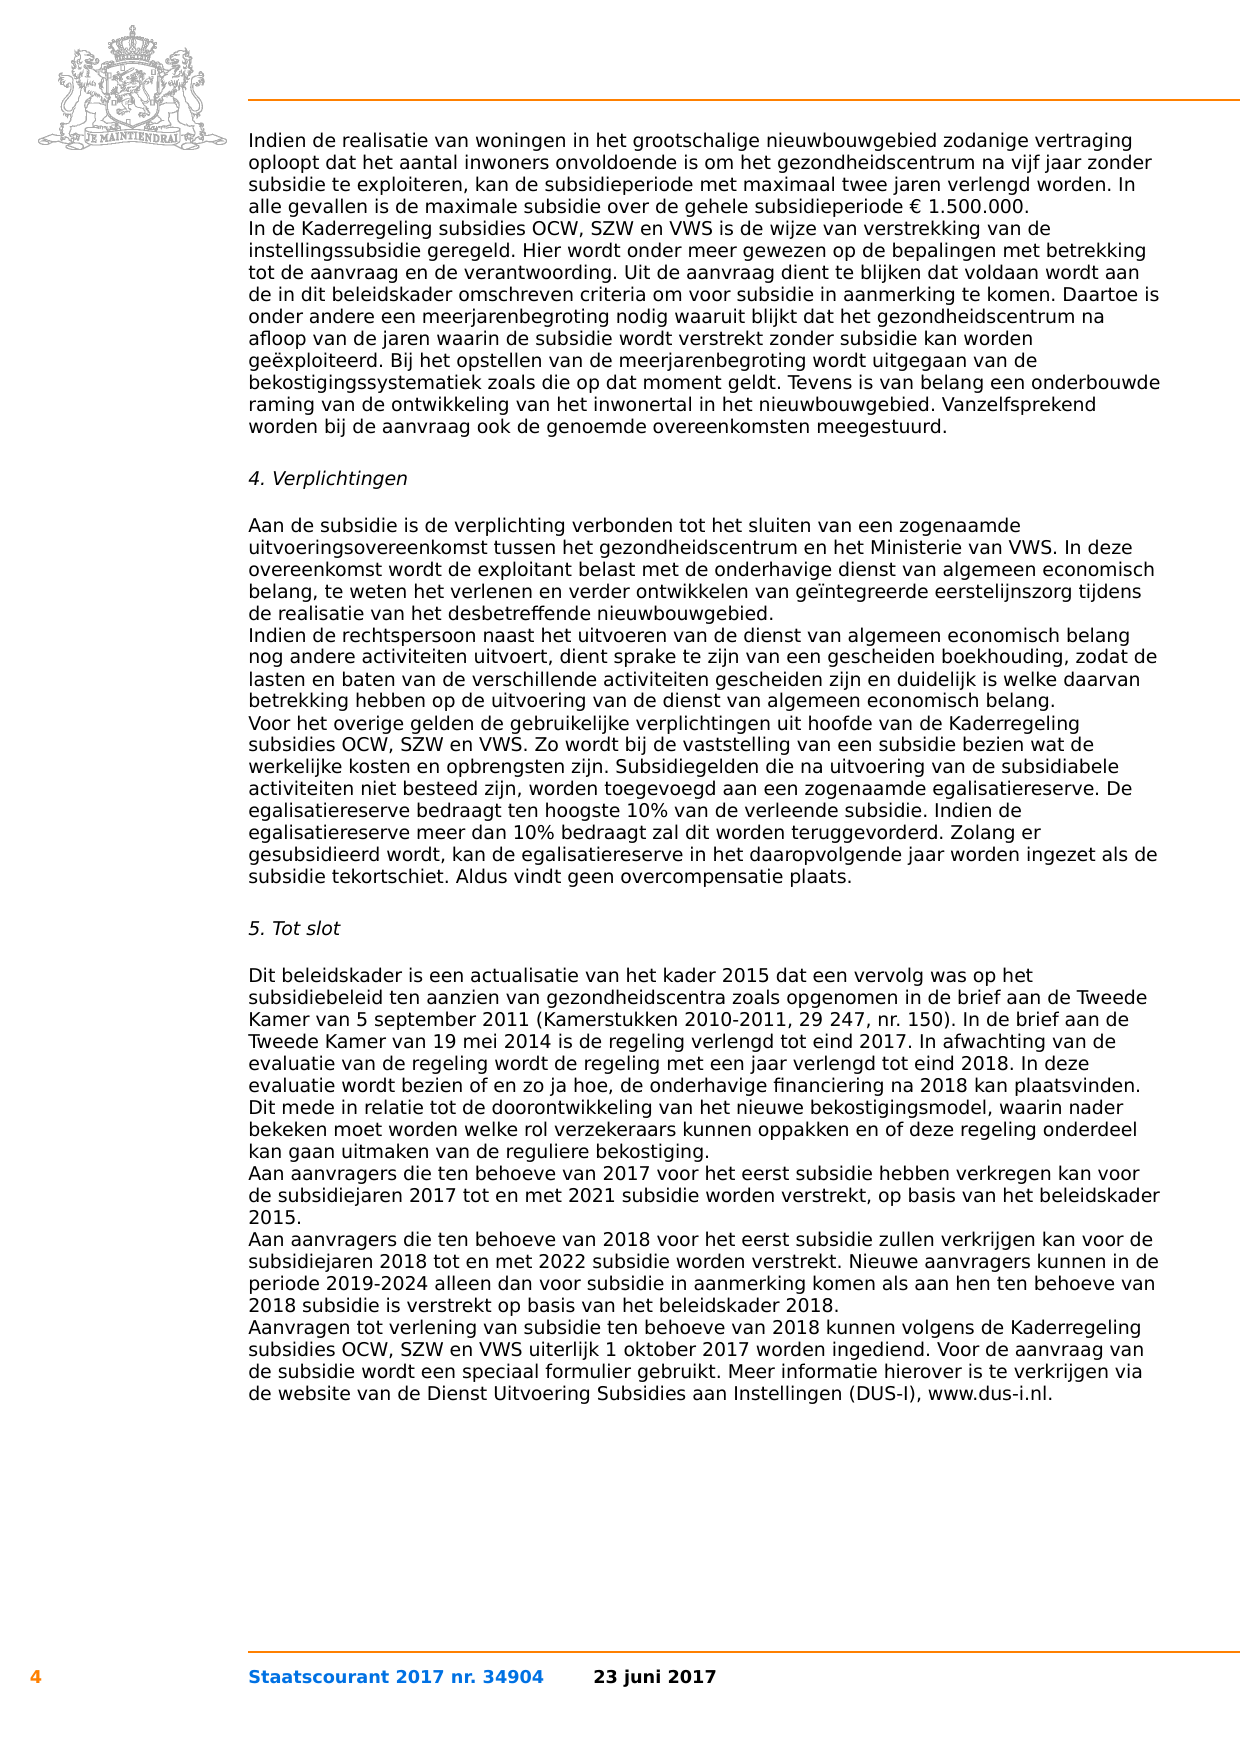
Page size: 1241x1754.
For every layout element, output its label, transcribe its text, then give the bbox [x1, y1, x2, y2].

text Voor het overige gelden de gebruikelijke verplichtingen uit hoofde van de Kaderregeling subsidies OCW, SZW en VWS. Zo wordt bij de vaststelling van een subsidie bezien wat de werkelijke kosten en opbrengsten zijn. Subsidiegelden die na uitvoering van de subsidiabele activiteiten niet besteed zijn, worden toegevoegd aan een zogenaamde egalisatiereserve. De egalisatiereserve bedraagt ten hoogste 10% van de verleende subsidie. Indien de egalisatiereserve meer dan 10% bedraagt zal dit worden teruggevorderd. Zolang er gesubsidieerd wordt, kan de egalisatiereserve in het daaropvolgende jaar worden ingezet als de subsidie tekortschiet. Aldus vindt geen overcompensatie plaats. [248, 712, 1163, 888]
text Dit beleidskader is een actualisatie van het kader 2015 dat een vervolg was op het subsidiebeleid ten aanzien van gezondheidscentra zoals opgenomen in de brief aan de Tweede Kamer van 5 september 2011 (Kamerstukken 2010-2011, 29 247, nr. 150). In de brief aan de Tweede Kamer van 19 mei 2014 is de regeling verlengd tot eind 2017. In afwachting van de evaluatie van de regeling wordt de regeling met een jaar verlengd tot eind 2018. In deze evaluatie wordt bezien of en zo ja hoe, de onderhavige financiering na 2018 kan plaatsvinden. Dit mede in relatie tot de doorontwikkeling van het nieuwe bekostigingsmodel, waarin nader bekeken moet worden welke rol verzekeraars kunnen oppakken en of deze regeling onderdeel kan gaan uitmaken van de reguliere bekostiging. [248, 965, 1163, 1163]
text Aan aanvragers die ten behoeve van 2017 voor het eerst subsidie hebben verkregen kan voor de subsidiejaren 2017 tot en met 2021 subsidie worden verstrekt, op basis van het beleidskader 2015. [248, 1163, 1163, 1229]
text Aan aanvragers die ten behoeve van 2018 voor het eerst subsidie zullen verkrijgen kan voor de subsidiejaren 2018 tot en met 2022 subsidie worden verstrekt. Nieuwe aanvragers kunnen in de periode 2019-2024 alleen dan voor subsidie in aanmerking komen als aan hen ten behoeve van 2018 subsidie is verstrekt op basis van het beleidskader 2018. [248, 1229, 1163, 1317]
text Indien de rechtspersoon naast het uitvoeren van de dienst van algemeen economisch belang nog andere activiteiten uitvoert, dient sprake te zijn van een gescheiden boekhouding, zodat de lasten en baten van de verschillende activiteiten gescheiden zijn en duidelijk is welke daarvan betrekking hebben op de uitvoering van de dienst van algemeen economisch belang. [248, 624, 1163, 712]
text Aanvragen tot verlening van subsidie ten behoeve van 2018 kunnen volgens de Kaderregeling subsidies OCW, SZW en VWS uiterlijk 1 oktober 2017 worden ingediend. Voor de aanvraag van de subsidie wordt een speciaal formulier gebruikt. Meer informatie hierover is te verkrijgen via de website van de Dienst Uitvoering Subsidies aan Instellingen (DUS-I), www.dus-i.nl. [248, 1317, 1163, 1405]
text Aan de subsidie is de verplichting verbonden tot het sluiten van een zogenaamde uitvoeringsovereenkomst tussen het gezondheidscentrum en het Ministerie van VWS. In deze overeenkomst wordt de exploitant belast met de onderhavige dienst van algemeen economisch belang, te weten het verlenen en verder ontwikkelen van geïntegreerde eerstelijnszorg tijdens de realisatie van het desbetreffende nieuwbouwgebied. [248, 514, 1163, 624]
picture [38, 25, 227, 150]
subtitle 4. Verplichtingen [248, 468, 1163, 489]
text In de Kaderregeling subsidies OCW, SZW en VWS is de wijze van verstrekking van de instellingssubsidie geregeld. Hier wordt onder meer gewezen op de bepalingen met betrekking tot de aanvraag en de verantwoording. Uit de aanvraag dient te blijken dat voldaan wordt aan de in dit beleidskader omschreven criteria om voor subsidie in aanmerking te komen. Daartoe is onder andere een meerjarenbegroting nodig waaruit blijkt dat het gezondheidscentrum na afloop van de jaren waarin de subsidie wordt verstrekt zonder subsidie kan worden geëxploiteerd. Bij het opstellen van de meerjarenbegroting wordt uitgegaan van de bekostigingssystematiek zoals die op dat moment geldt. Tevens is van belang een onderbouwde raming van de ontwikkeling van het inwonertal in het nieuwbouwgebied. Vanzelfsprekend worden bij de aanvraag ook de genoemde overeenkomsten meegestuurd. [248, 218, 1163, 438]
subtitle 5. Tot slot [248, 918, 1163, 940]
text Indien de realisatie van woningen in het grootschalige nieuwbouwgebied zodanige vertraging oploopt dat het aantal inwoners onvoldoende is om het gezondheidscentrum na vijf jaar zonder subsidie te exploiteren, kan de subsidieperiode met maximaal twee jaren verlengd worden. In alle gevallen is de maximale subsidie over de gehele subsidieperiode € 1.500.000. [248, 130, 1163, 218]
